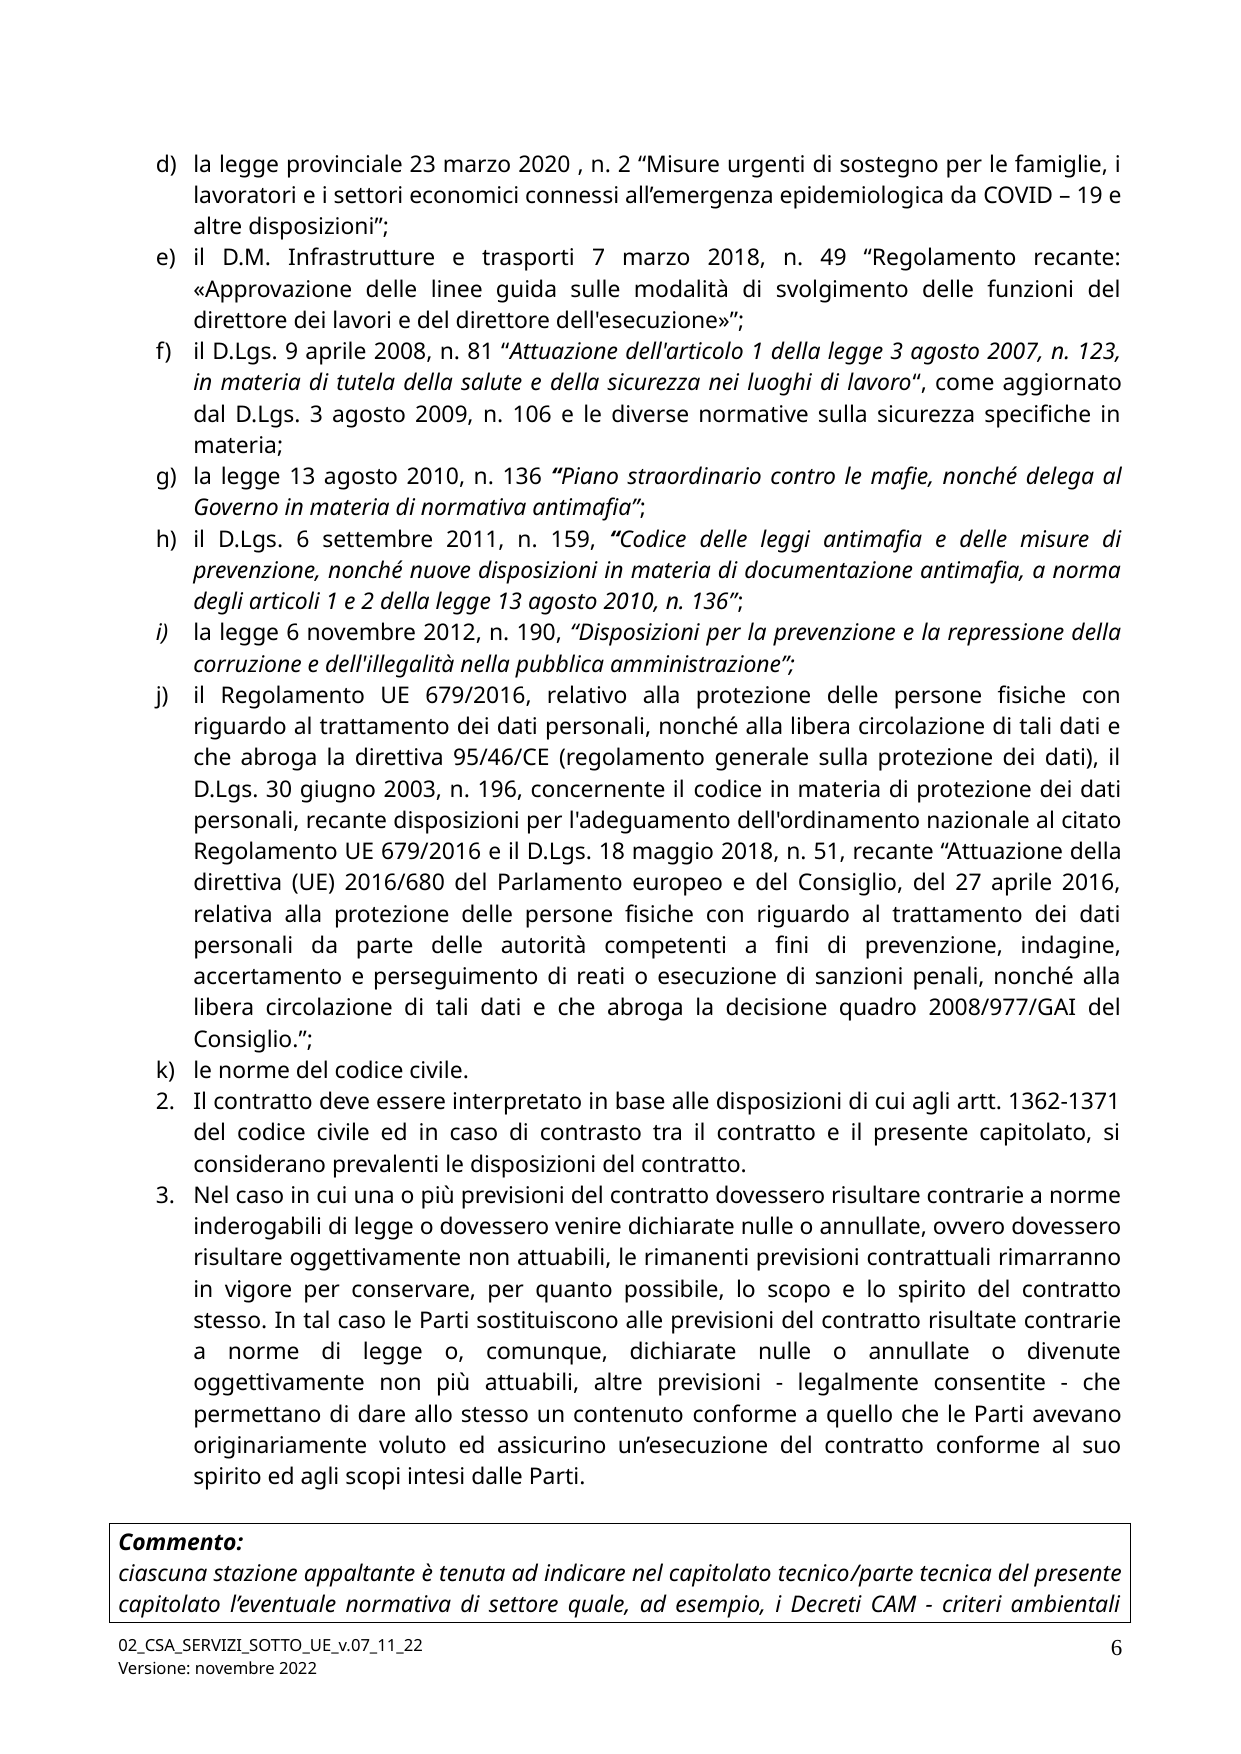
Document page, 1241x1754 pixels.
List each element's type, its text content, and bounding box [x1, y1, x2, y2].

list il D.Lgs. 9 aprile 2008, n. 81 “Attuazione dell'articolo 1 della legge 3 agosto 2007, n. 123, in materia di tutela della salute e della sicurezza nei luoghi di lavoro“, come aggiornato dal D.Lgs. 3 agosto 2009, n. 106 e le diverse normative sulla sicurezza specifiche in materia; [156, 335, 1122, 460]
list la legge 6 novembre 2012, n. 190, “Disposizioni per la prevenzione e la repressione della corruzione e dell'illegalità nella pubblica amministrazione”; [156, 616, 1122, 679]
list le norme del codice civile. [156, 1054, 1122, 1085]
text Commento: [110, 1524, 1130, 1554]
list il Regolamento UE 679/2016, relativo alla protezione delle persone fisiche con riguardo al trattamento dei dati personali, nonché alla libera circolazione di tali dati e che abroga la direttiva 95/46/CE (regolamento generale sulla protezione dei dati), il D.Lgs. 30 giugno 2003, n. 196, concernente il codice in materia di protezione dei dati personali, recante disposizioni per l'adeguamento dell'ordinamento nazionale al citato Regolamento UE 679/2016 e il D.Lgs. 18 maggio 2018, n. 51, recante “Attuazione della direttiva (UE) 2016/680 del Parlamento europeo e del Consiglio, del 27 aprile 2016, relativa alla protezione delle persone fisiche con riguardo al trattamento dei dati personali da parte delle autorità competenti a fini di prevenzione, indagine, accertamento e perseguimento di reati o esecuzione di sanzioni penali, nonché alla libera circolazione di tali dati e che abroga la decisione quadro 2008/977/GAI del Consiglio.”; [156, 679, 1122, 1054]
list Il contratto deve essere interpretato in base alle disposizioni di cui agli artt. 1362-1371 del codice civile ed in caso di contrasto tra il contratto e il presente capitolato, si considerano prevalenti le disposizioni del contratto. [156, 1085, 1122, 1179]
list il D.M. Infrastrutture e trasporti 7 marzo 2018, n. 49 “Regolamento recante: «Approvazione delle linee guida sulle modalità di svolgimento delle funzioni del direttore dei lavori e del direttore dell'esecuzione»”; [156, 241, 1122, 335]
list la legge 13 agosto 2010, n. 136 “Piano straordinario contro le mafie, nonché delega al Governo in materia di normativa antimafia”; [156, 460, 1122, 523]
list la legge provinciale 23 marzo 2020 , n. 2 “Misure urgenti di sostegno per le famiglie, i lavoratori e i settori economici connessi all’emergenza epidemiologica da COVID – 19 e altre disposizioni”; [156, 148, 1122, 241]
list il D.Lgs. 6 settembre 2011, n. 159, “Codice delle leggi antimafia e delle misure di prevenzione, nonché nuove disposizioni in materia di documentazione antimafia, a norma degli articoli 1 e 2 della legge 13 agosto 2010, n. 136”; [156, 523, 1122, 616]
list Nel caso in cui una o più previsioni del contratto dovessero risultare contrarie a norme inderogabili di legge o dovessero venire dichiarate nulle o annullate, ovvero dovessero risultare oggettivamente non attuabili, le rimanenti previsioni contrattuali rimarranno in vigore per conservare, per quanto possibile, lo scopo e lo spirito del contratto stesso. In tal caso le Parti sostituiscono alle previsioni del contratto risultate contrarie a norme di legge o, comunque, dichiarate nulle o annullate o divenute oggettivamente non più attuabili, altre previsioni - legalmente consentite - che permettano di dare allo stesso un contenuto conforme a quello che le Parti avevano originariamente voluto ed assicurino un’esecuzione del contratto conforme al suo spirito ed agli scopi intesi dalle Parti. [156, 1179, 1122, 1491]
text ciascuna stazione appaltante è tenuta ad indicare nel capitolato tecnico/parte tecnica del presente capitolato l’eventuale normativa di settore quale, ad esempio, i Decreti CAM - criteri ambientali [110, 1554, 1130, 1622]
